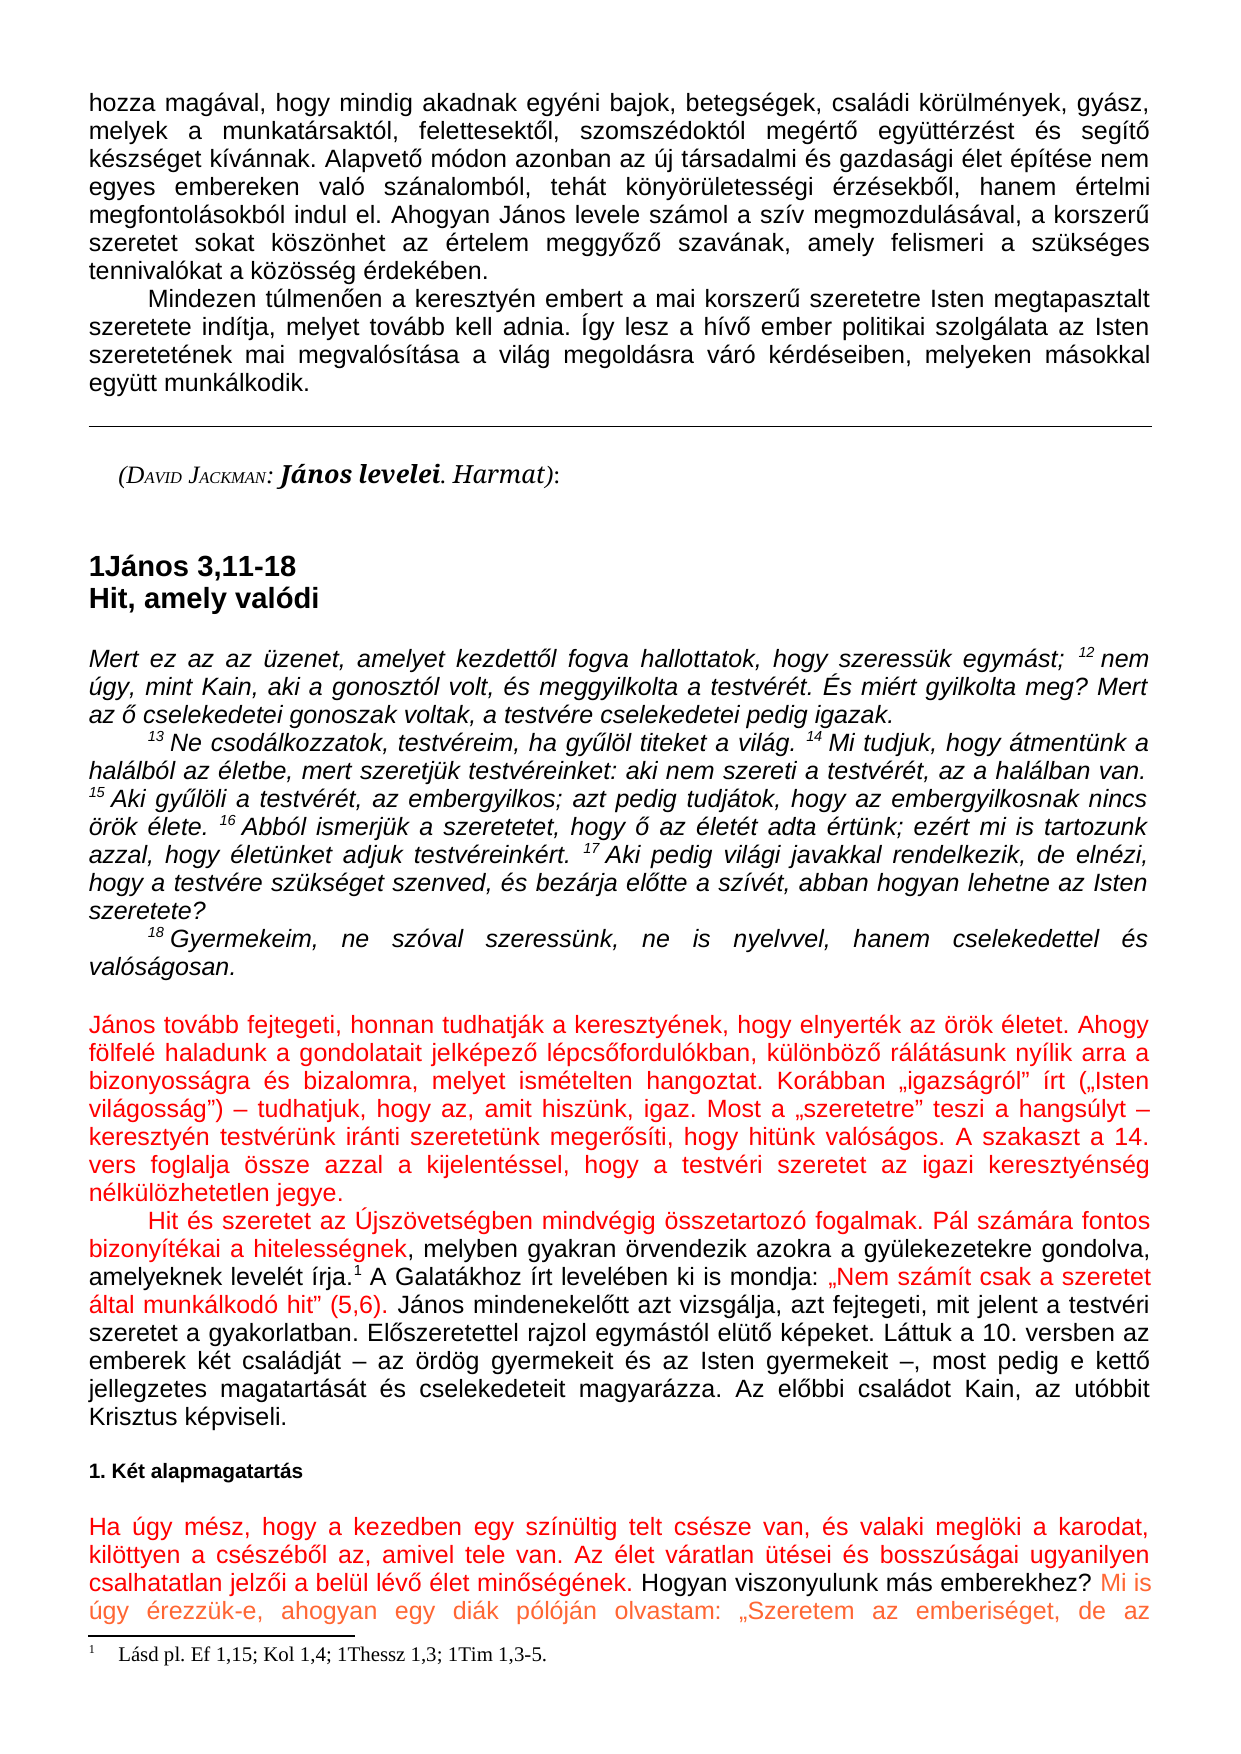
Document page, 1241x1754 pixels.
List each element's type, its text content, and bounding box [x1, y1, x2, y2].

text Mindezen túlmenően a keresztyén embert a mai korszerű szeretetre Isten megtapasztalt szeretete indítja, melyet tovább kell adnia. Így lesz a hívő ember politikai szolgálata az Isten szeretetének mai megvalósítása a világ megoldásra váró kérdéseiben, melyeken másokkal együtt munkálkodik. [88, 285, 1152, 397]
text (David Jackman: János levelei. Harmat): [88, 427, 1152, 520]
text 13 Ne csodálkozzatok, testvéreim, ha gyűlöl titeket a világ. 14 Mi tudjuk, hogy átmentünk a halálból az életbe, mert szeretjük testvéreinket: aki nem szereti a testvérét, az a halálban van. 15 Aki gyűlöli a testvérét, az embergyilkos; azt pedig tudjátok, hogy az embergyilkosnak nincs örök élete. 16 Abból ismerjük a szeretetet, hogy ő az életét adta értünk; ezért mi is tartozunk azzal, hogy életünket adjuk testvéreinkért. 17 Aki pedig világi javakkal rendelkezik, de elnézi, hogy a testvére szükséget szenved, és bezárja előtte a szívét, abban hogyan lehetne az Isten szeretete? [88, 729, 1152, 925]
text Lásd pl. Ef 1,15; Kol 1,4; 1Thessz 1,3; 1Tim 1,3-5. [88, 1642, 1152, 1665]
text 1. Két alapmagatartás [88, 1460, 1152, 1483]
text Ha úgy mész, hogy a kezedben egy színültig telt csésze van, és valaki meglöki a karodat, kilöttyen a csészéből az, amivel tele van. Az élet váratlan ütései és bosszúságai ugyanilyen csalhatatlan jelzői a belül lévő élet minőségének. Hogyan viszonyulunk más emberekhez? Mi is úgy érezzük‑e, ahogyan egy diák pólóján olvastam: „Szeretem az emberiséget, de az [88, 1513, 1152, 1625]
text János tovább fejtegeti, honnan tudhatják a keresztyének, hogy elnyerték az örök életet. Ahogy fölfelé haladunk a gondolatait jelképező lépcsőfordulókban, különböző rálátásunk nyílik arra a bizonyosságra és bizalomra, melyet ismételten hangoztat. Korábban „igazságról” írt („Isten világosság”) – tudhatjuk, hogy az, amit hiszünk, igaz. Most a „szeretetre” teszi a hangsúlyt – keresztyén testvérünk iránti szeretetünk megerősíti, hogy hitünk valóságos. A szakaszt a 14. vers foglalja össze azzal a kijelentéssel, hogy a testvéri szeretet az igazi keresztyénség nélkülözhetetlen jegye. [88, 1010, 1152, 1206]
text 1János 3,11-18 Hit, amely valódi [88, 550, 1152, 615]
text Mert ez az az üzenet, amelyet kezdettől fogva hallottatok, hogy szeressük egymást; 12 nem úgy, mint Kain, aki a gonosztól volt, és meggyilkolta a testvérét. És miért gyilkolta meg? Mert az ő cselekedetei gonoszak voltak, a testvére cselekedetei pedig igazak. [88, 644, 1152, 729]
text hozza magával, hogy mindig akadnak egyéni bajok, betegségek, családi körülmények, gyász, melyek a munkatársaktól, felettesektől, szomszédoktól megértő együttérzést és segítő készséget kívánnak. Alapvető módon azonban az új társadalmi és gazdasági élet építése nem egyes embereken való szánalomból, tehát könyörületességi érzésekből, hanem értelmi megfontolásokból indul el. Ahogyan János levele számol a szív megmozdulásával, a korszerű szeretet sokat köszönhet az értelem meggyőző szavának, amely felismeri a szükséges tennivalókat a közösség érdekében. [88, 88, 1152, 285]
text Hit és szeretet az Újszövetségben mindvégig összetartozó fogalmak. Pál számára fontos bizonyítékai a hitelességnek, melyben gyakran örvendezik azokra a gyülekezetekre gondolva, amelyeknek levelét írja. A Galatákhoz írt levelében ki is mondja: „Nem számít csak a szeretet által munkálkodó hit” (5,6). János mindenekelőtt azt vizsgálja, azt fejtegeti, mit jelent a testvéri szeretet a gyakorlatban. Előszeretettel rajzol egymástól elütő képeket. Láttuk a 10. versben az emberek két családját – az ördög gyermekeit és az Isten gyermekeit –, most pedig e kettő jellegzetes magatartását és cselekedeteit magyarázza. Az előbbi családot Kain, az utóbbit Krisztus képviseli. [88, 1206, 1152, 1431]
text 18 Gyermekeim, ne szóval szeressünk, ne is nyelvvel, hanem cselekedettel és valóságosan. [88, 925, 1152, 981]
